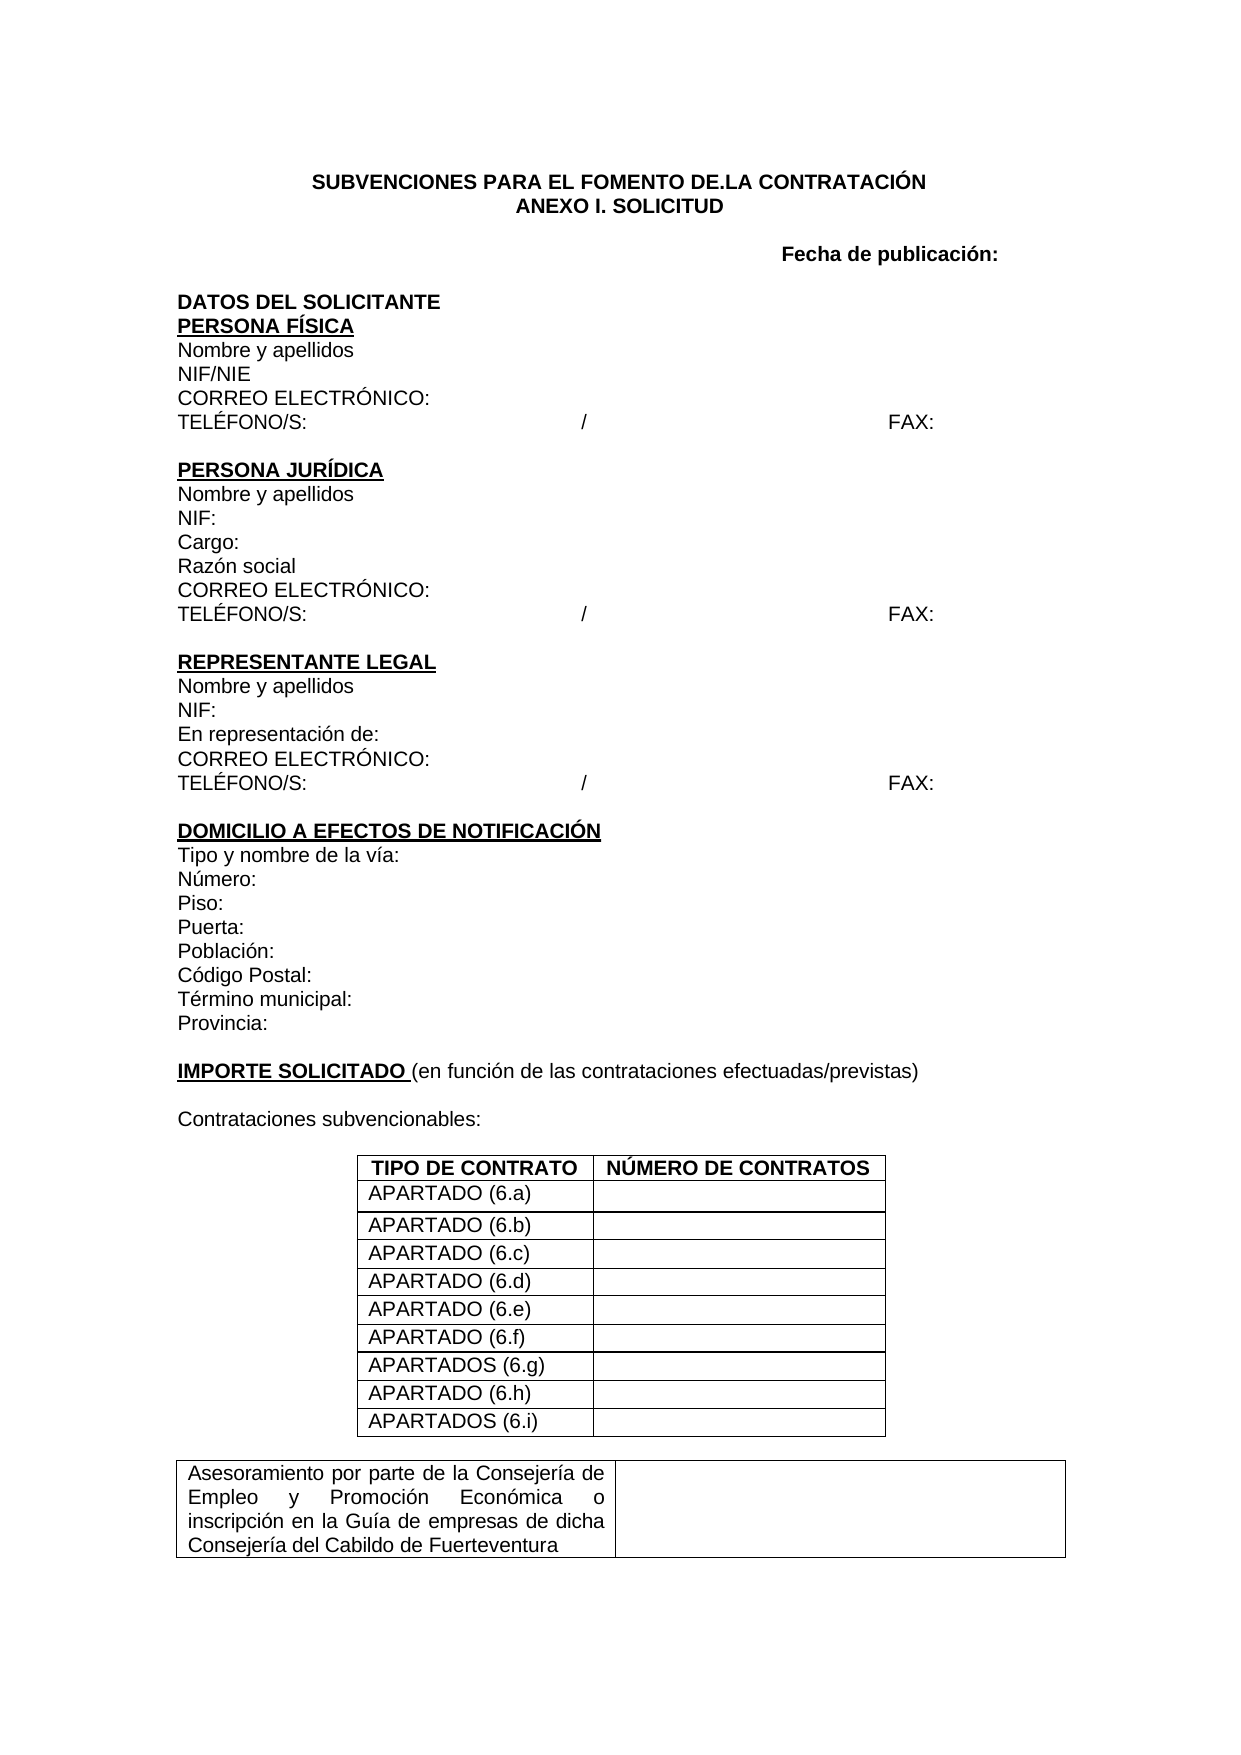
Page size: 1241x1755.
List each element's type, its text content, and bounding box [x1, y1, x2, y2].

text Tipo y nombre de la vía: Número: [177, 842, 468, 891]
text En representación de: CORREO ELECTRÓNICO: [177, 722, 468, 770]
subtitle PERSONA JURÍDICA [177, 458, 1080, 482]
table_cell [594, 1269, 885, 1295]
table_cell [594, 1409, 885, 1436]
table_cell [594, 1325, 885, 1351]
table_cell [594, 1296, 885, 1323]
text Nombre y apellidos NIF/NIE [177, 338, 387, 386]
table_cell APARTADO (6.b) [358, 1213, 593, 1239]
table_cell APARTADO (6.e) [358, 1296, 593, 1323]
text TELÉFONO/S: / FAX: [177, 770, 1080, 794]
subtitle DOMICILIO A EFECTOS DE NOTIFICACIÓN [177, 818, 1080, 842]
table_cell APARTADOS (6.g) [358, 1353, 593, 1379]
text Cargo: Razón social [177, 530, 297, 578]
table_cell APARTADO (6.f) [358, 1325, 593, 1351]
subtitle REPRESENTANTE LEGAL [177, 650, 1080, 674]
text DATOS DEL SOLICITANTE PERSONA FÍSICA [177, 289, 443, 338]
subtitle SUBVENCIONES PARA EL FOMENTO DE.LA CONTRATACIÓN ANEXO I. SOLICITUD [312, 170, 994, 218]
table_header NÚMERO DE CONTRATOS [594, 1156, 885, 1180]
table_cell [594, 1353, 885, 1379]
table_cell APARTADOS (6.i) [358, 1409, 593, 1436]
text Código Postal: Término municipal: Provincia: [177, 963, 387, 1035]
table_header TIPO DE CONTRATO [358, 1156, 593, 1180]
text Contrataciones subvencionables: [177, 1107, 1080, 1131]
text CORREO ELECTRÓNICO: [177, 578, 1080, 602]
table_cell APARTADO (6.h) [358, 1381, 593, 1407]
text TELÉFONO/S: / FAX: [177, 602, 1080, 626]
table_cell [594, 1213, 885, 1239]
table_cell [594, 1240, 885, 1267]
text IMPORTE SOLICITADO (en función de las contrataciones efectuadas/previstas) [177, 1059, 1080, 1083]
text Piso: Puerta: Población: [177, 891, 289, 963]
table_cell APARTADO (6.c) [358, 1240, 593, 1267]
text CORREO ELECTRÓNICO: [177, 386, 1080, 410]
table_cell APARTADO (6.a) [358, 1181, 593, 1211]
table_cell APARTADO (6.d) [358, 1269, 593, 1295]
text Fecha de publicación: [164, 242, 999, 266]
table_cell [594, 1181, 885, 1211]
table_cell [594, 1381, 885, 1407]
text Nombre y apellidos NIF: [177, 482, 387, 530]
text TELÉFONO/S: / FAX: [177, 410, 1080, 434]
text Nombre y apellidos NIF: [177, 674, 387, 722]
